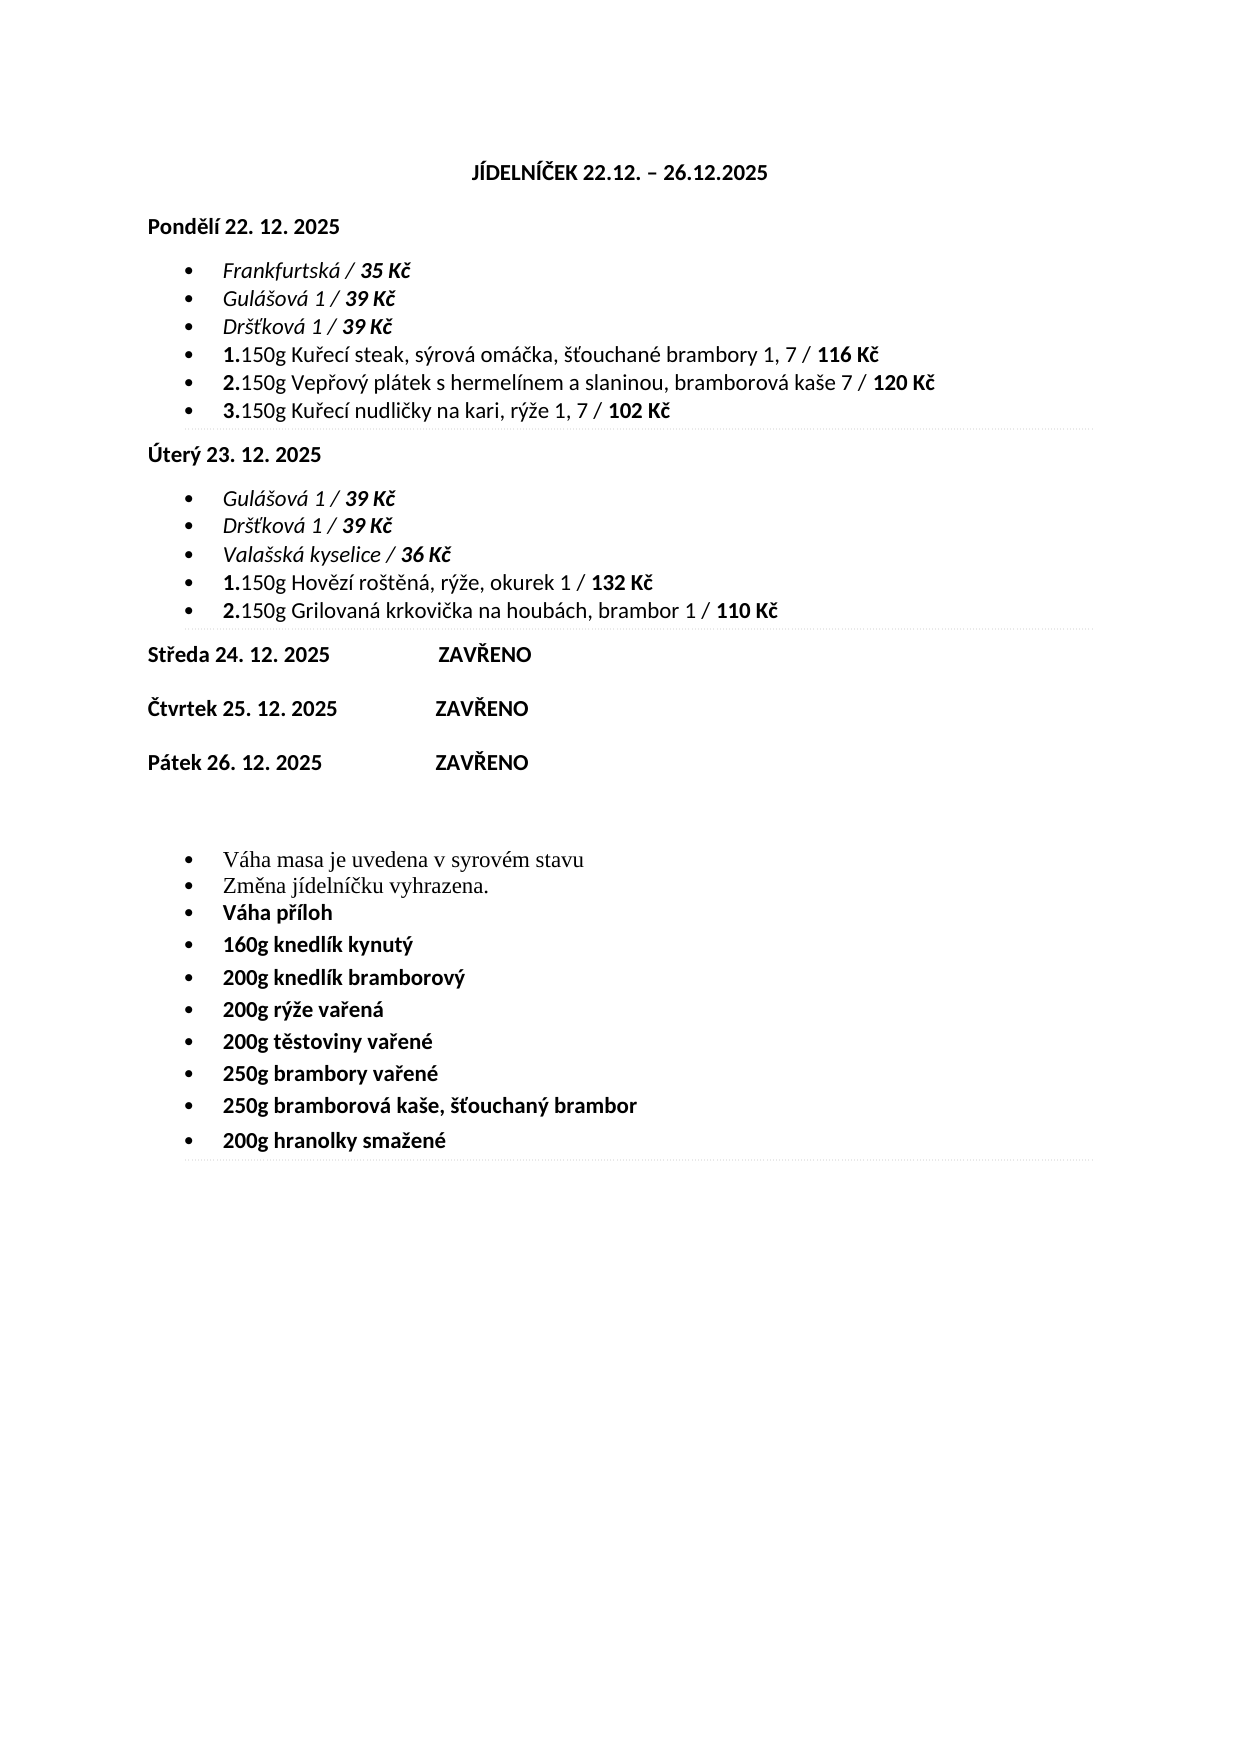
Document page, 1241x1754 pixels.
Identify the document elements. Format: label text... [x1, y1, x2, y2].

list 200g rýže vařená [185, 995, 1093, 1023]
subtitle Čtvrtek 25. 12. 2025 ZAVŘENO [148, 694, 1093, 722]
subtitle Úterý 23. 12. 2025 [148, 440, 1093, 468]
list Valašská kyselice / 36 Kč [185, 540, 1093, 568]
subtitle Středa 24. 12. 2025 ZAVŘENO [148, 640, 1093, 668]
list 160g knedlík kynutý [185, 931, 1093, 959]
list Váha příloh [185, 898, 1093, 926]
list 2.150g Grilovaná krkovička na houbách, brambor 1 / 110 Kč [185, 596, 1093, 629]
list Gulášová 1 / 39 Kč [185, 284, 1093, 312]
list Gulášová 1 / 39 Kč [185, 484, 1093, 512]
list 200g hranolky smažené [185, 1124, 1093, 1161]
subtitle JÍDELNÍČEK 22.12. – 26.12.2025 [148, 158, 1093, 186]
list 200g těstoviny vařené [185, 1027, 1093, 1055]
list Váha masa je uvedena v syrovém stavu [185, 846, 1093, 872]
list Dršťková 1 / 39 Kč [185, 312, 1093, 340]
list 250g brambory vařené [185, 1059, 1093, 1087]
list 3.150g Kuřecí nudličky na kari, rýže 1, 7 / 102 Kč [185, 396, 1093, 429]
list Frankfurtská / 35 Kč [185, 256, 1093, 284]
list Změna jídelníčku vyhrazena. [185, 872, 1093, 898]
list Dršťková 1 / 39 Kč [185, 512, 1093, 540]
list 2.150g Vepřový plátek s hermelínem a slaninou, bramborová kaše 7 / 120 Kč [185, 368, 1093, 396]
list 250g bramborová kaše, šťouchaný brambor [185, 1092, 1093, 1119]
list 200g knedlík bramborový [185, 963, 1093, 991]
subtitle Pondělí 22. 12. 2025 [148, 212, 1093, 240]
list 1.150g Hovězí roštěná, rýže, okurek 1 / 132 Kč [185, 568, 1093, 596]
subtitle Pátek 26. 12. 2025 ZAVŘENO [148, 748, 1093, 776]
list 1.150g Kuřecí steak, sýrová omáčka, šťouchané brambory 1, 7 / 116 Kč [185, 340, 1093, 368]
